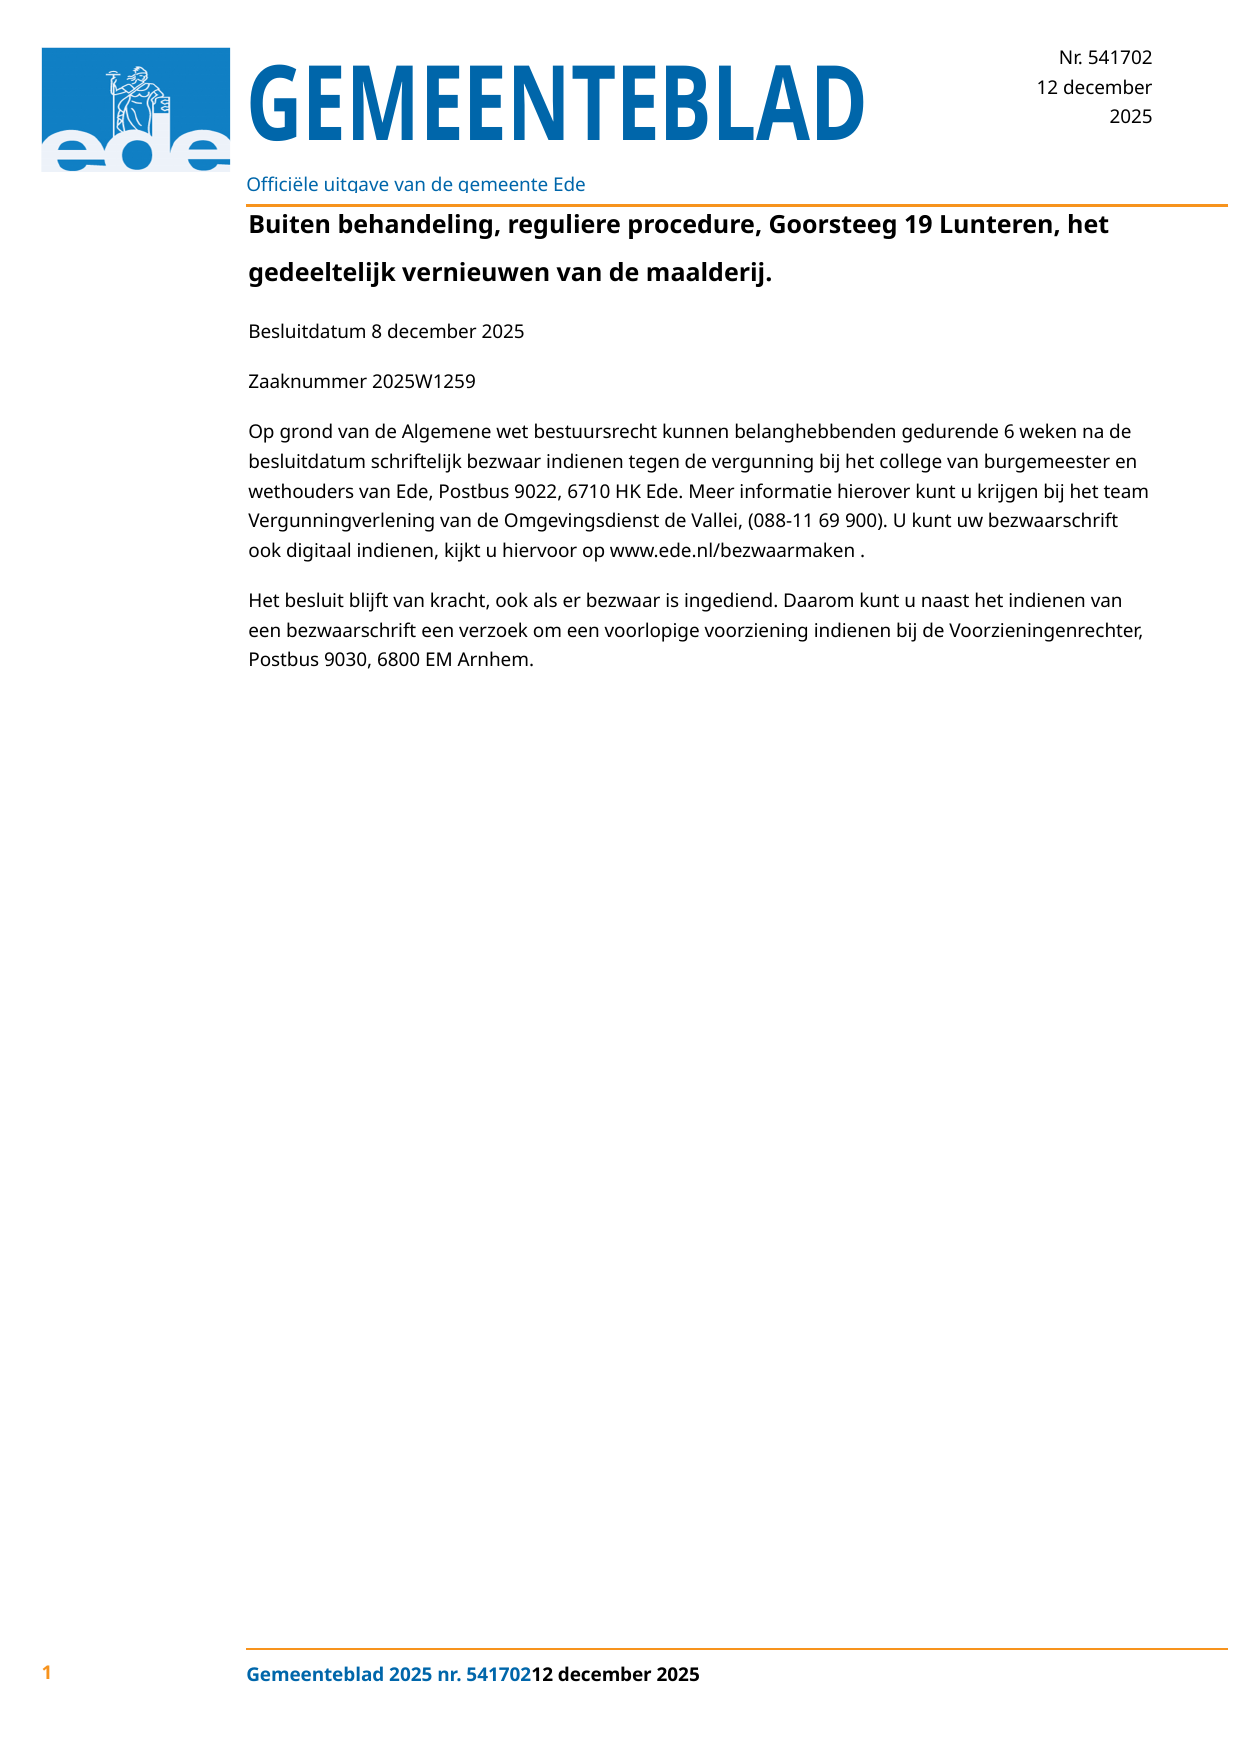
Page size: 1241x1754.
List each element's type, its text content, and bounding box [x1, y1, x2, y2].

picture [41, 47, 231, 172]
text Besluitdatum 8 december 2025 [248, 318, 1152, 344]
text Het besluit blijft van kracht, ook als er bezwaar is ingediend. Daarom kunt u naast het indienen van een bezwaarschrift een verzoek om een voorlopige voorziening indienen bij de Voorzieningenrechter, Postbus 9030, 6800 EM Arnhem. [248, 587, 1152, 672]
text Op grond van de Algemene wet bestuursrecht kunnen belanghebbenden gedurende 6 weken na de besluitdatum schriftelijk bezwaar indienen tegen de vergunning bij het college van burgemeester en wethouders van Ede, Postbus 9022, 6710 HK Ede. Meer informatie hierover kunt u krijgen bij het team Vergunningverlening van de Omgevingsdienst de Vallei, (088-11 69 900). U kunt uw bezwaarschrift ook digitaal indienen, kijkt u hiervoor op www.ede.nl/bezwaarmaken . [248, 419, 1152, 563]
text Zaaknummer 2025W1259 [248, 368, 1152, 394]
text Buiten behandeling, reguliere procedure, Goorsteeg 19 Lunteren, het gedeeltelijk vernieuwen van de maalderij. [248, 207, 1152, 288]
